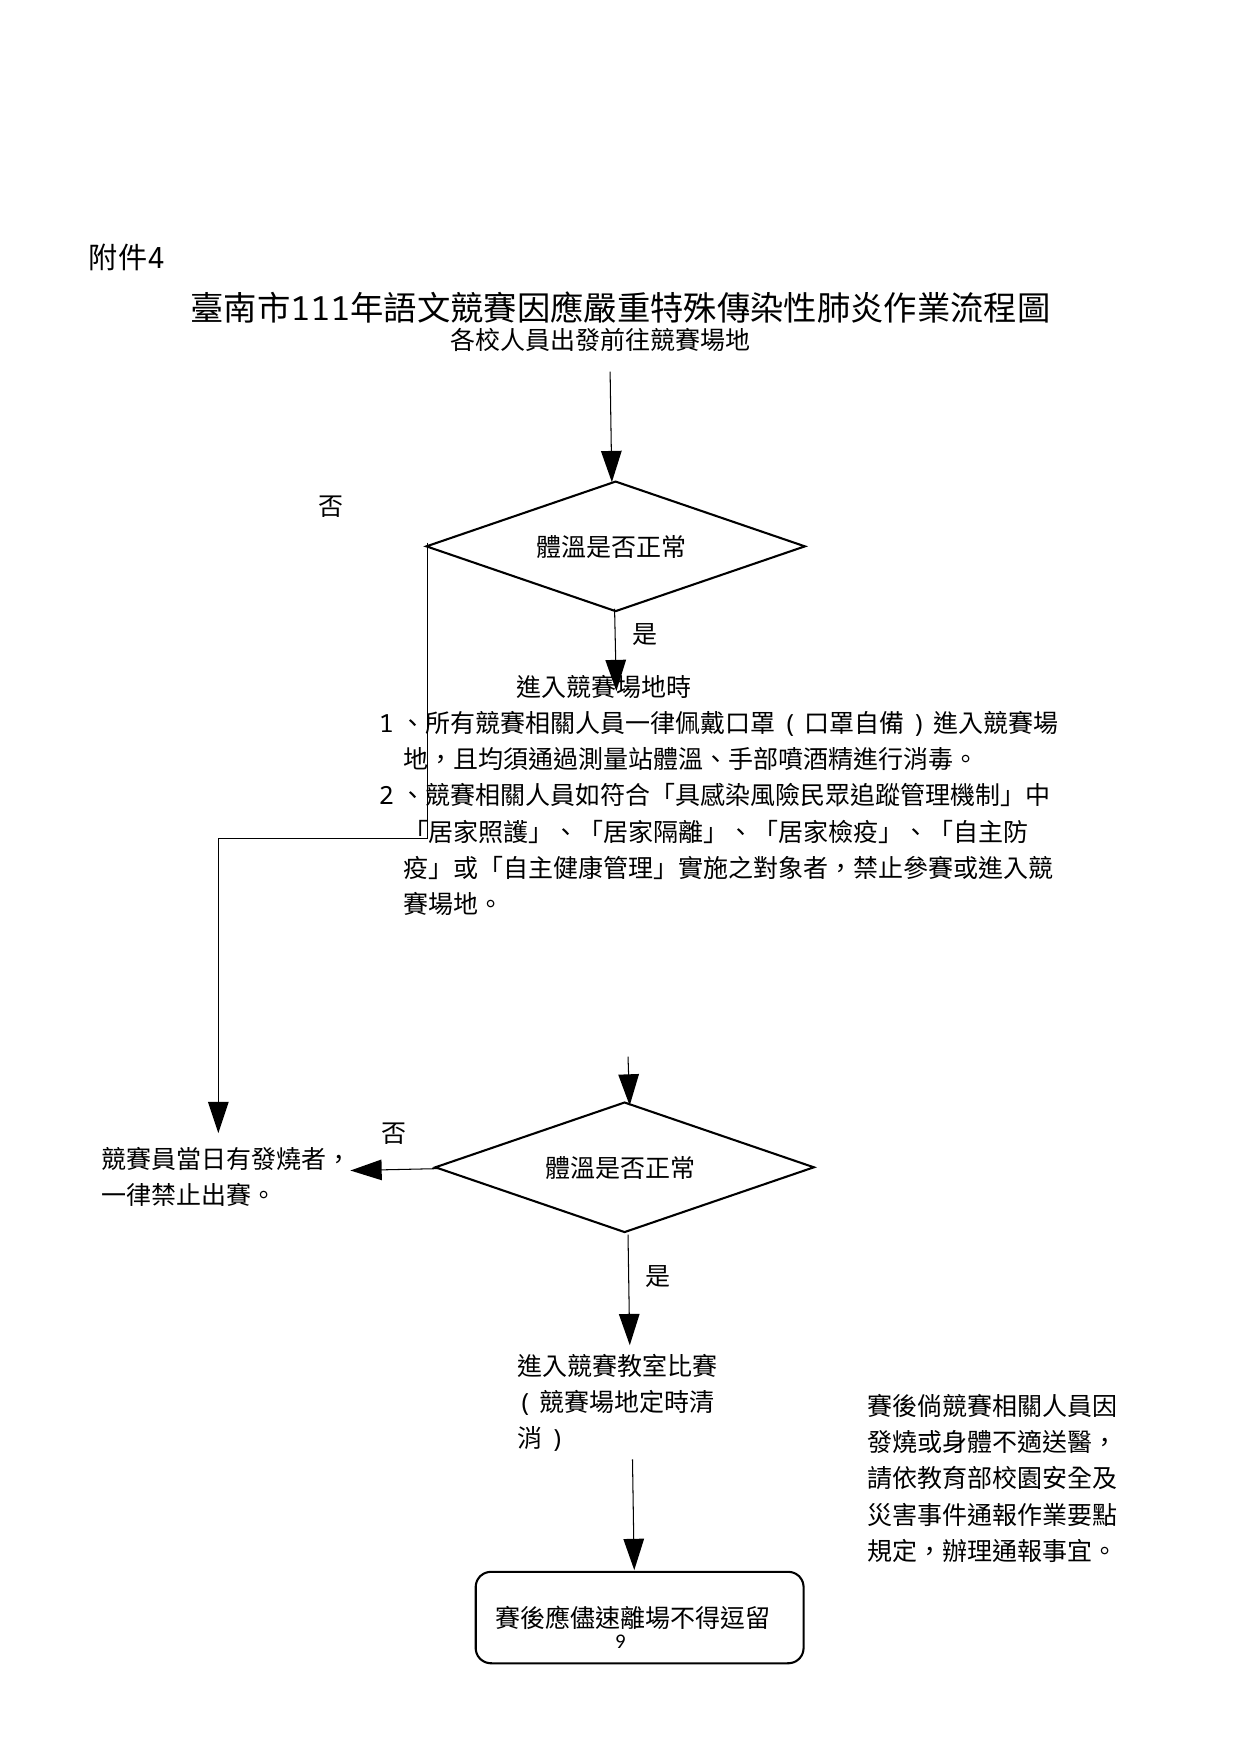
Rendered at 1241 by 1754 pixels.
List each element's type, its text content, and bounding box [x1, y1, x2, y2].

text 附件4 [89, 227, 1152, 279]
text 臺南市111年語文競賽因應嚴重特殊傳染性肺炎作業流程圖 [89, 279, 1152, 331]
